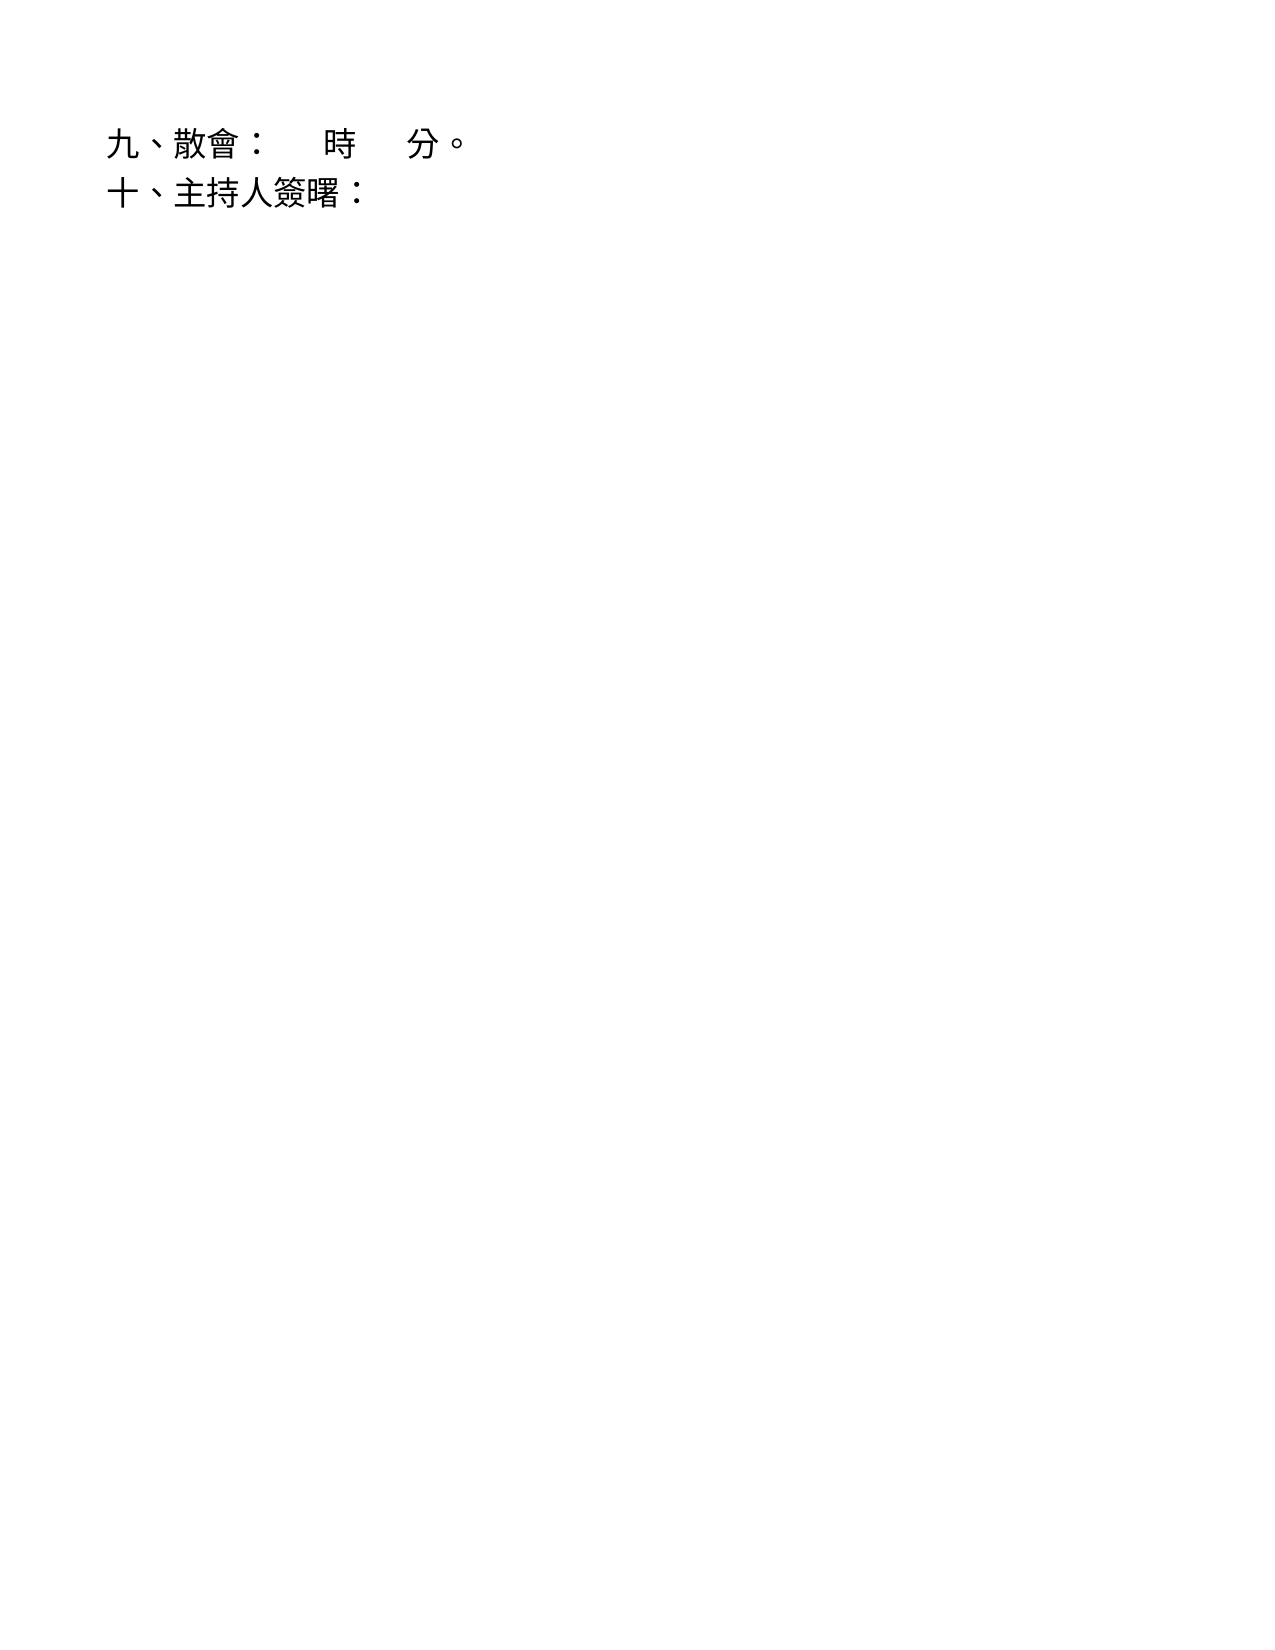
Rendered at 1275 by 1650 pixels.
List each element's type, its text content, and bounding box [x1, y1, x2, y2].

text 十、主持人簽曙： [106, 166, 1169, 214]
text 九、散會： 時 分。 [106, 118, 1169, 166]
